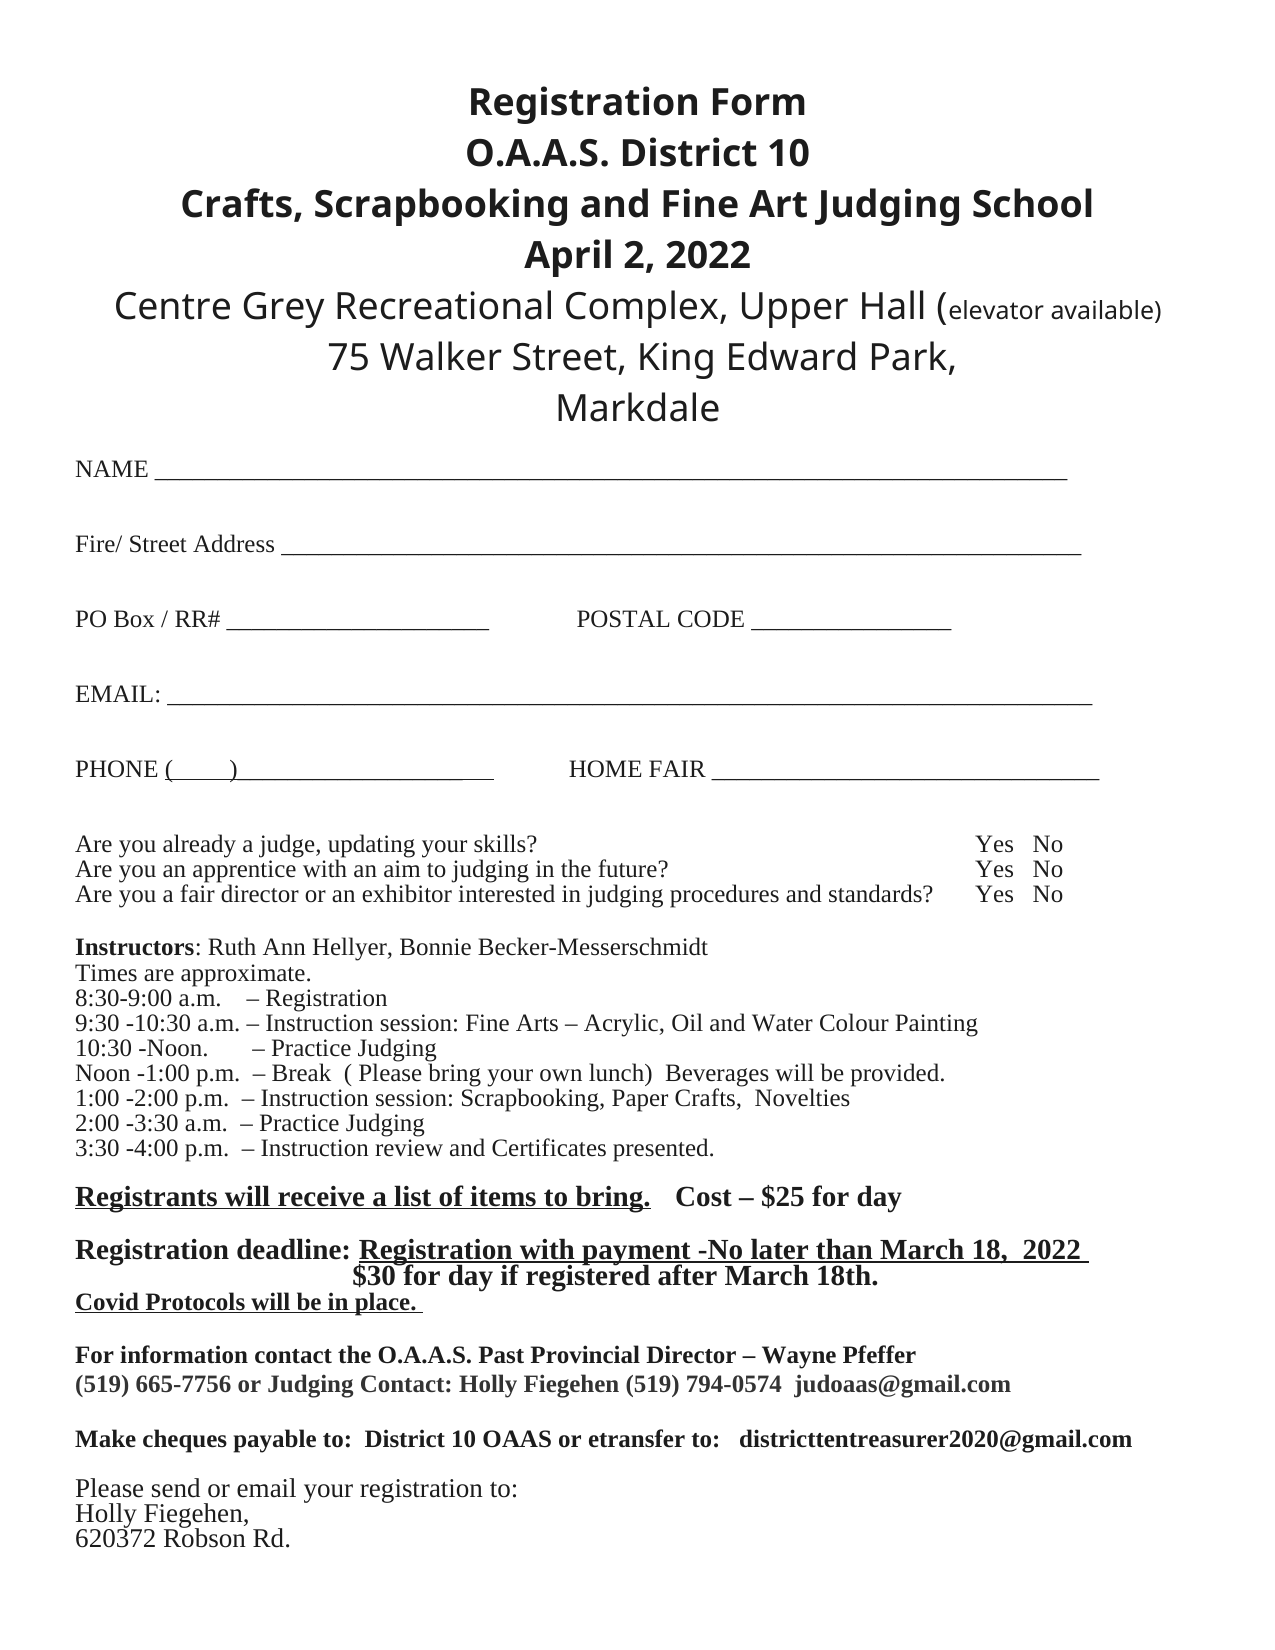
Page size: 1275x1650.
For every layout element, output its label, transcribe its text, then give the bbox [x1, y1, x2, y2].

text Noon -1:00 p.m. – Break ( Please bring your own lunch) Beverages will be provided. [75, 1061, 1200, 1086]
text $30 for day if registered after March 18th. [75, 1265, 1200, 1290]
text 620372 Robson Rd. [75, 1528, 1200, 1553]
text Please send or email your registration to: [75, 1478, 1200, 1503]
text Covid Protocols will be in place. [75, 1290, 1200, 1315]
text Are you an apprentice with an aim to judging in the future? Yes No [75, 857, 1200, 882]
text 10:30 -Noon. – Practice Judging [75, 1036, 1200, 1061]
text Registration deadline: Registration with payment -No later than March 18, 2022 [75, 1236, 1200, 1265]
text (519) 665-7756 or Judging Contact: Holly Fiegehen (519) 794-0574 judoaas@gmail.com [75, 1369, 1200, 1398]
text 2:00 -3:30 a.m. – Practice Judging [75, 1111, 1200, 1136]
text 9:30 -10:30 a.m. – Instruction session: Fine Arts – Acrylic, Oil and Water Colour Painting [75, 1011, 1200, 1036]
text Are you already a judge, updating your skills? Yes No [75, 832, 1200, 857]
text Registrants will receive a list of items to bring. Cost – $25 for day [75, 1186, 1200, 1211]
text EMAIL: __________________________________________________________________________ [75, 682, 1200, 707]
text Fire/ Street Address ________________________________________________________________ [75, 532, 1200, 557]
text Centre Grey Recreational Complex, Upper Hall (elevator available) [75, 279, 1200, 330]
text April 2, 2022 [75, 228, 1200, 279]
text PHONE ( )__________________ HOME FAIR _______________________________ [75, 757, 1200, 782]
text 75 Walker Street, King Edward Park, [75, 330, 1200, 381]
text NAME _________________________________________________________________________ [75, 457, 1200, 482]
text 1:00 -2:00 p.m. – Instruction session: Scrapbooking, Paper Crafts, Novelties [75, 1086, 1200, 1111]
text Markdale [75, 381, 1200, 432]
text O.A.A.S. District 10 [75, 126, 1200, 177]
text Crafts, Scrapbooking and Fine Art Judging School [75, 177, 1200, 228]
text Are you a fair director or an exhibitor interested in judging procedures and standards? Yes No [75, 882, 1200, 907]
text Instructors: Ruth Ann Hellyer, Bonnie Becker-Messerschmidt [75, 932, 1200, 961]
text PO Box / RR# _____________________ POSTAL CODE ________________ [75, 607, 1200, 632]
text Times are approximate. [75, 961, 1200, 986]
text Make cheques payable to: District 10 OAAS or etransfer to: districttentreasurer2020@gmail.com [75, 1428, 1200, 1453]
text Holly Fiegehen, [75, 1503, 1200, 1528]
text For information contact the O.A.A.S. Past Provincial Director – Wayne Pfeffer [75, 1340, 1200, 1369]
text Registration Form [75, 75, 1200, 126]
text 3:30 -4:00 p.m. – Instruction review and Certificates presented. [75, 1136, 1200, 1161]
text 8:30-9:00 a.m. – Registration [75, 986, 1200, 1011]
